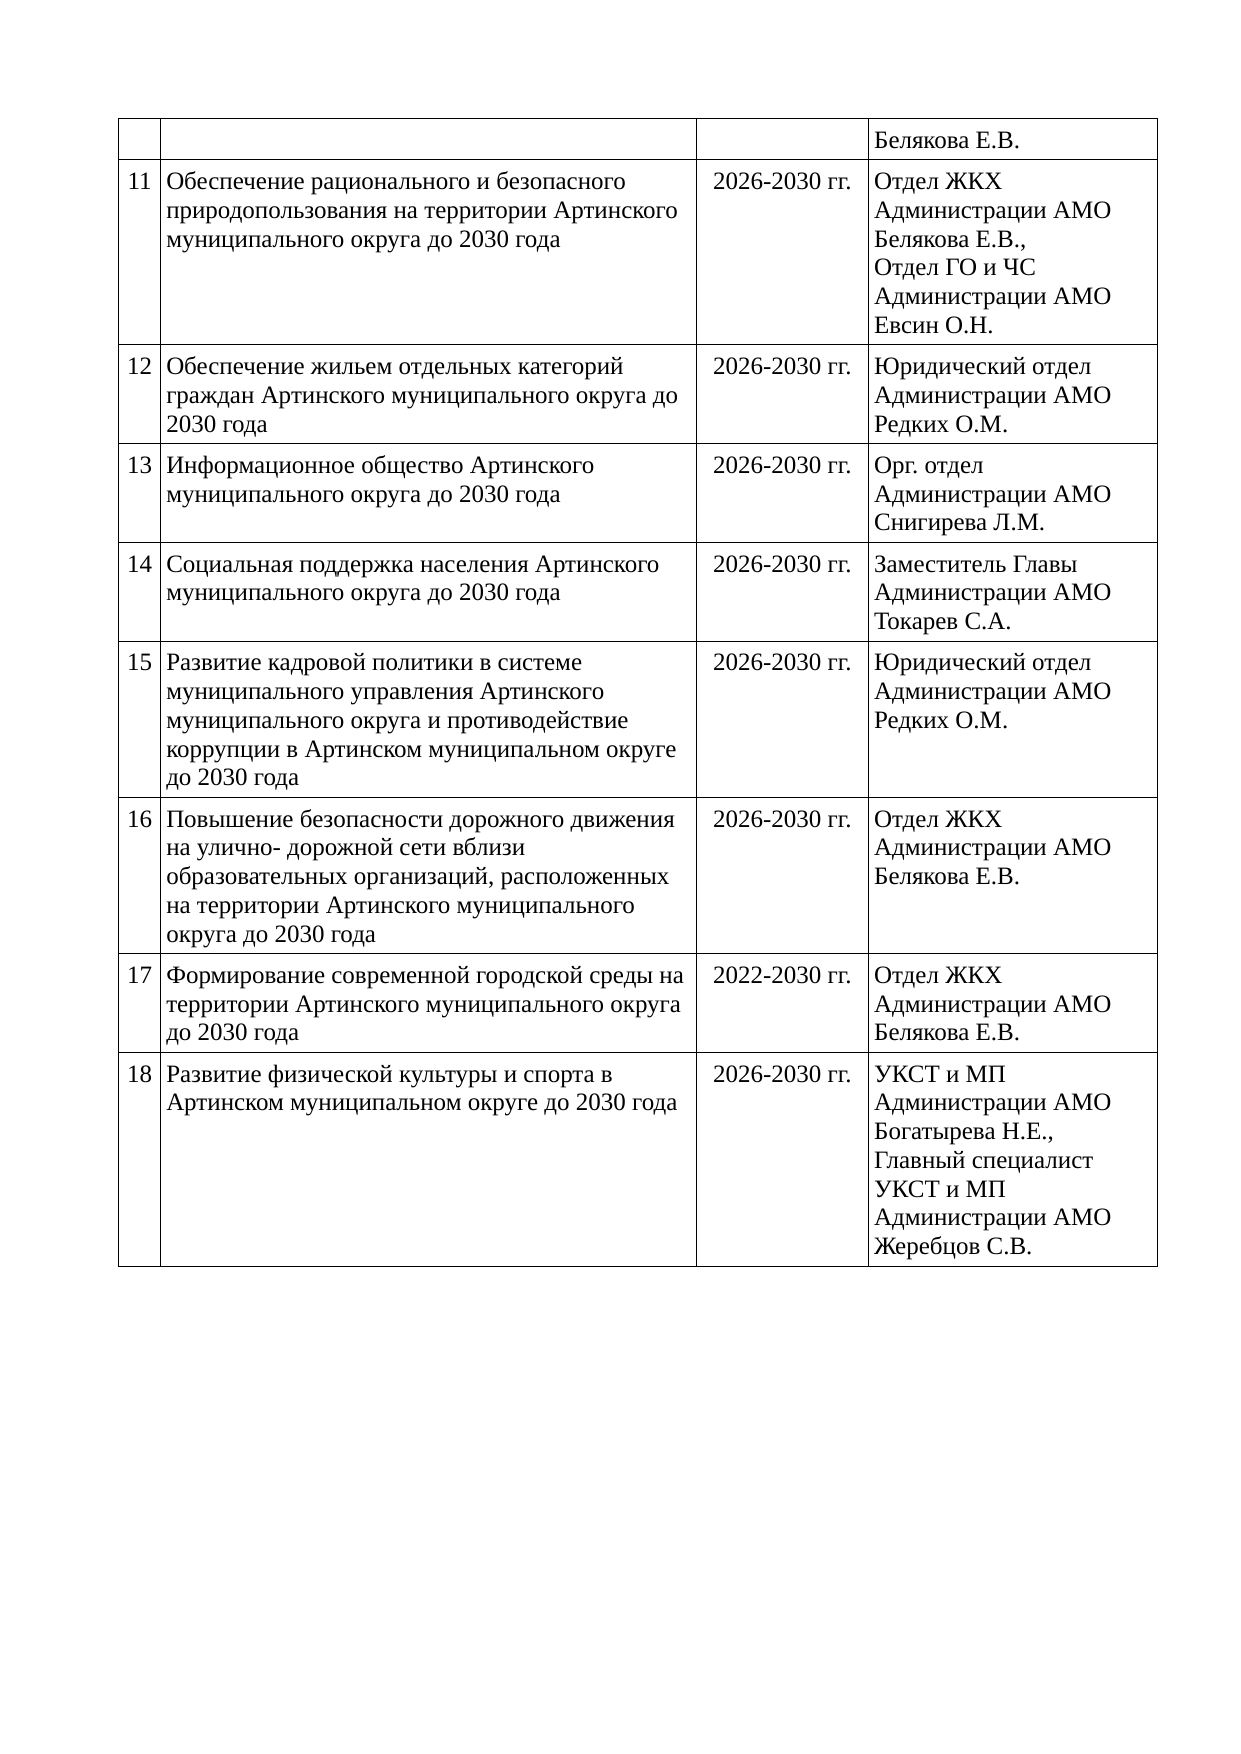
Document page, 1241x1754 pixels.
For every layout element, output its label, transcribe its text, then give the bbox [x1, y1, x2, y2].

table_cell 16 [119, 798, 160, 953]
table_cell Повышение безопасности дорожного движения на улично- дорожной сети вблизи образовательных организаций, расположенных на территории Артинского муниципального округа до 2030 года [161, 798, 696, 953]
table_cell Юридический отдел Администрации АМО Редких О.М. [869, 345, 1157, 443]
table_cell 2026-2030 гг. [697, 160, 868, 344]
table_cell Обеспечение жильем отдельных категорий граждан Артинского муниципального округа до 2030 года [161, 345, 696, 443]
table_cell Белякова Е.В. [869, 119, 1157, 159]
table_cell Отдел ЖКХ Администрации АМО Белякова Е.В., Отдел ГО и ЧС Администрации АМО Евсин О.Н. [869, 160, 1157, 344]
table_cell 15 [119, 642, 160, 797]
table_cell 2026-2030 гг. [697, 642, 868, 797]
table_cell Обеспечение рационального и безопасного природопользования на территории Артинского муниципального округа до 2030 года [161, 160, 696, 344]
table_cell Развитие физической культуры и спорта в Артинском муниципальном округе до 2030 года [161, 1053, 696, 1266]
table_cell 2022-2030 гг. [697, 954, 868, 1052]
table_cell 13 [119, 444, 160, 542]
table_cell Отдел ЖКХ Администрации АМО Белякова Е.В. [869, 954, 1157, 1052]
table_cell 12 [119, 345, 160, 443]
table_cell Развитие кадровой политики в системе муниципального управления Артинского муниципального округа и противодействие коррупции в Артинском муниципальном округе до 2030 года [161, 642, 696, 797]
table_cell 2026-2030 гг. [697, 1053, 868, 1266]
table_cell Информационное общество Артинского муниципального округа до 2030 года [161, 444, 696, 542]
table_cell 2026-2030 гг. [697, 444, 868, 542]
table_cell 14 [119, 543, 160, 641]
table_cell [161, 119, 696, 159]
table_cell Заместитель Главы Администрации АМО Токарев С.А. [869, 543, 1157, 641]
table_cell [697, 119, 868, 159]
table_cell Орг. отдел Администрации АМО Снигирева Л.М. [869, 444, 1157, 542]
table_cell 2026-2030 гг. [697, 345, 868, 443]
table_cell УКСТ и МП Администрации АМО Богатырева Н.Е., Главный специалист УКСТ и МП Администрации АМО Жеребцов С.В. [869, 1053, 1157, 1266]
table_cell Социальная поддержка населения Артинского муниципального округа до 2030 года [161, 543, 696, 641]
table_cell 2026-2030 гг. [697, 543, 868, 641]
table_cell [119, 119, 160, 159]
table_cell Отдел ЖКХ Администрации АМО Белякова Е.В. [869, 798, 1157, 953]
table_cell Формирование современной городской среды на территории Артинского муниципального округа до 2030 года [161, 954, 696, 1052]
table_cell 17 [119, 954, 160, 1052]
table_cell 11 [119, 160, 160, 344]
table_cell Юридический отдел Администрации АМО Редких О.М. [869, 642, 1157, 797]
table_cell 2026-2030 гг. [697, 798, 868, 953]
table_cell 18 [119, 1053, 160, 1266]
